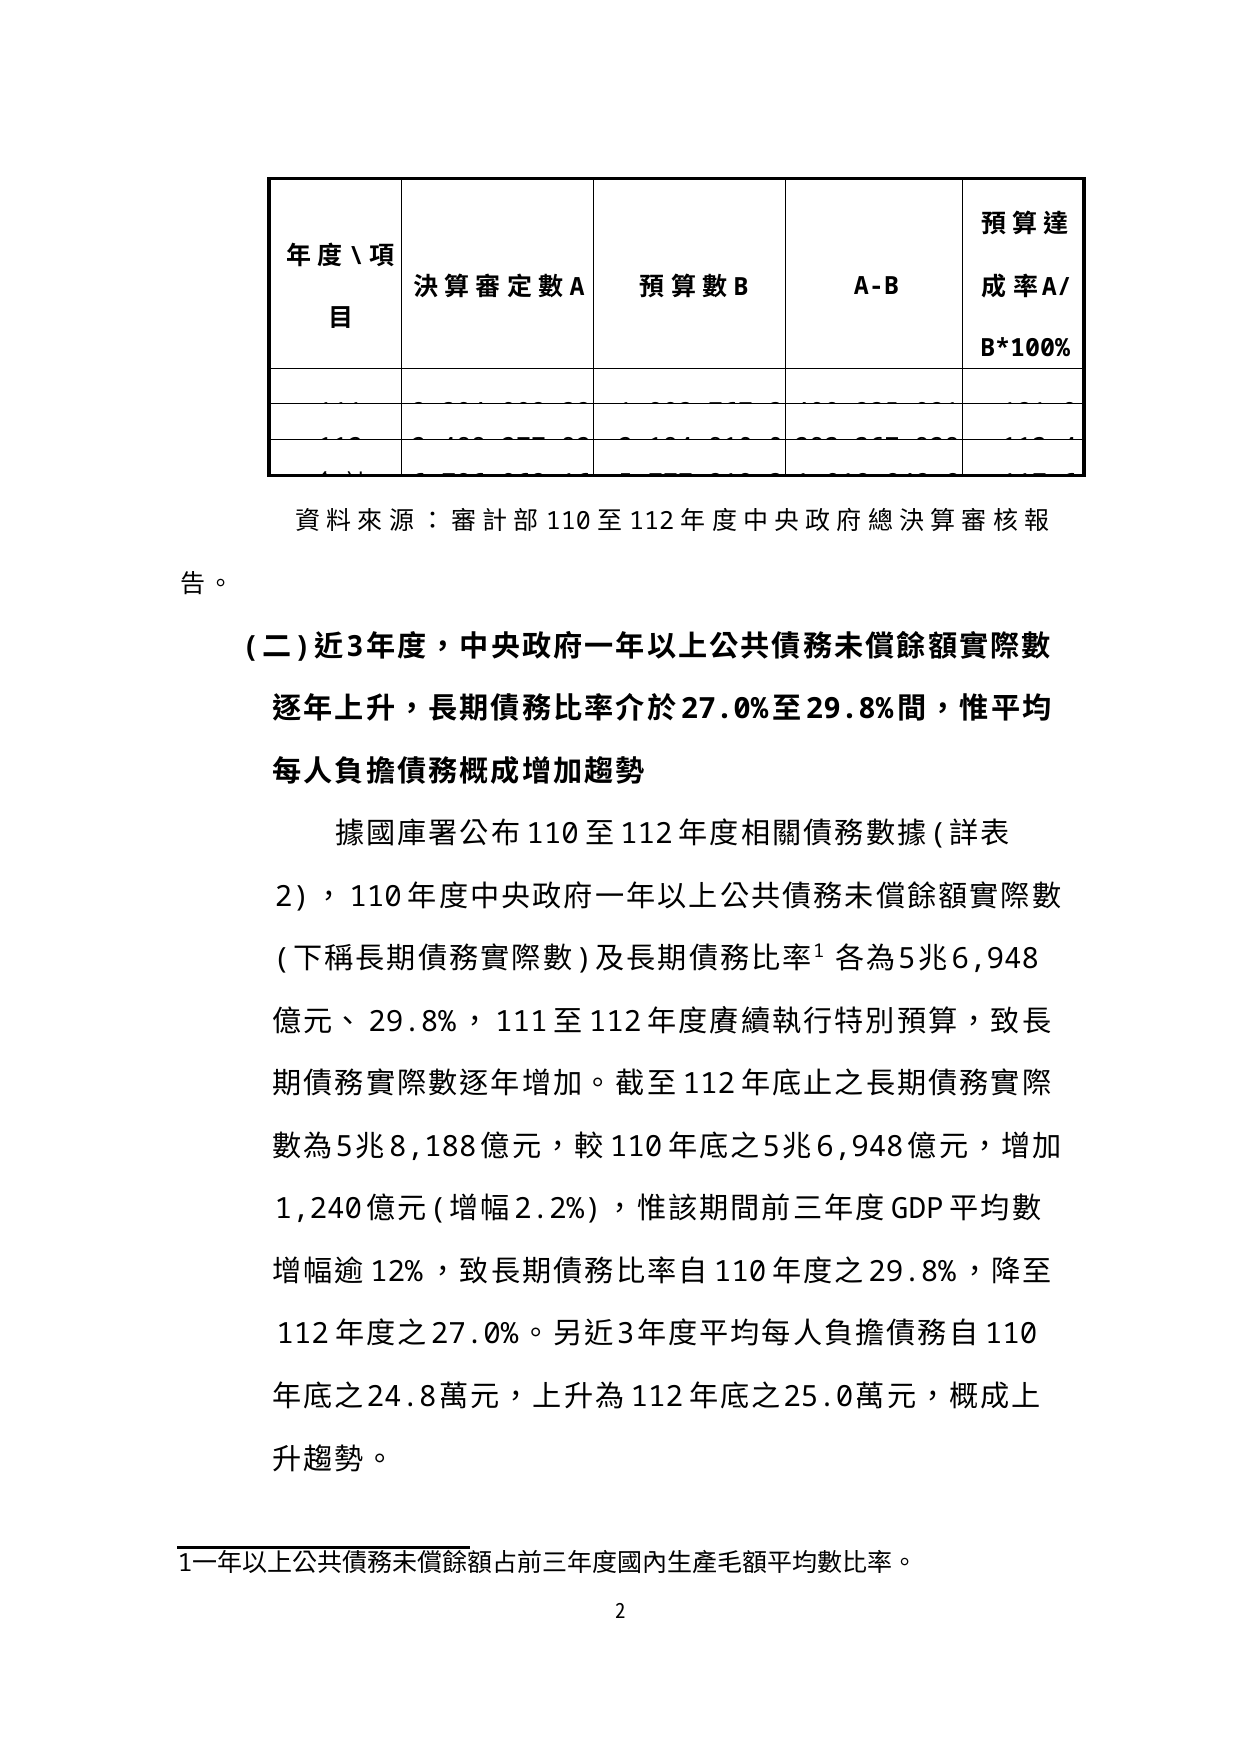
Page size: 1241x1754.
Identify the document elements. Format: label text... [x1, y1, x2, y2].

table_header 年度\項目 [271, 180, 401, 368]
table_cell 2,194,910,000 [594, 404, 785, 439]
table_cell 合計 [271, 440, 401, 474]
text (二)近3年度，中央政府一年以上公共債務未償餘額實際數逐年上升，長期債務比率介於27.0%至29.8%間，惟平均每人負擔債務概成增加趨勢 [236, 602, 1063, 790]
table_header 預算達成率A/B*100% [963, 180, 1082, 368]
table_header A-B [786, 180, 962, 368]
text 一年以上公共債務未償餘額占前三年度國內生產毛額平均數比率。 [177, 1548, 1063, 1577]
table_cell 113.4 [963, 404, 1082, 439]
table_header 決算審定數A [402, 180, 593, 368]
table_cell 121.0 [963, 369, 1082, 403]
text 資料來源：審計部110至112年度中央政府總決算審核報告。 [177, 477, 1063, 602]
table_header 預算數B [594, 180, 785, 368]
table_cell 112 [271, 404, 401, 439]
table_cell 1,018,842,868 [786, 440, 962, 474]
table_cell 400,235,021 [786, 369, 962, 403]
table_cell 2,304,002,321 [402, 369, 593, 403]
text 據國庫署公布110至112年度相關債務數據(詳表2)，110年度中央政府一年以上公共債務未償餘額實際數(下稱長期債務實際數)及長期債務比率各為5兆6,948億元、29.8%，111至112年度賡續執行特別預算，致長期債務實際數逐年增加。截至112年底止之長期債務實際數為5兆8,188億元，較110年底之5兆6,948億元，增加1,240億元(增幅2.2%)，惟該期間前三年度GDP平均數增幅逾12%，致長期債務比率自110年度之29.8%，降至112年度之27.0%。另近3年度平均每人負擔債務自110年底之24.8萬元，上升為112年底之25.0萬元，概成上升趨勢。 [266, 790, 1063, 1477]
table_cell 117.6 [963, 440, 1082, 474]
table_cell 111 [271, 369, 401, 403]
table_cell 6,796,062,168 [402, 440, 593, 474]
table_cell 5,777,219,300 [594, 440, 785, 474]
table_cell 2,488,277,928 [402, 404, 593, 439]
table_cell 1,903,767,300 [594, 369, 785, 403]
table_cell 293,367,928 [786, 404, 962, 439]
